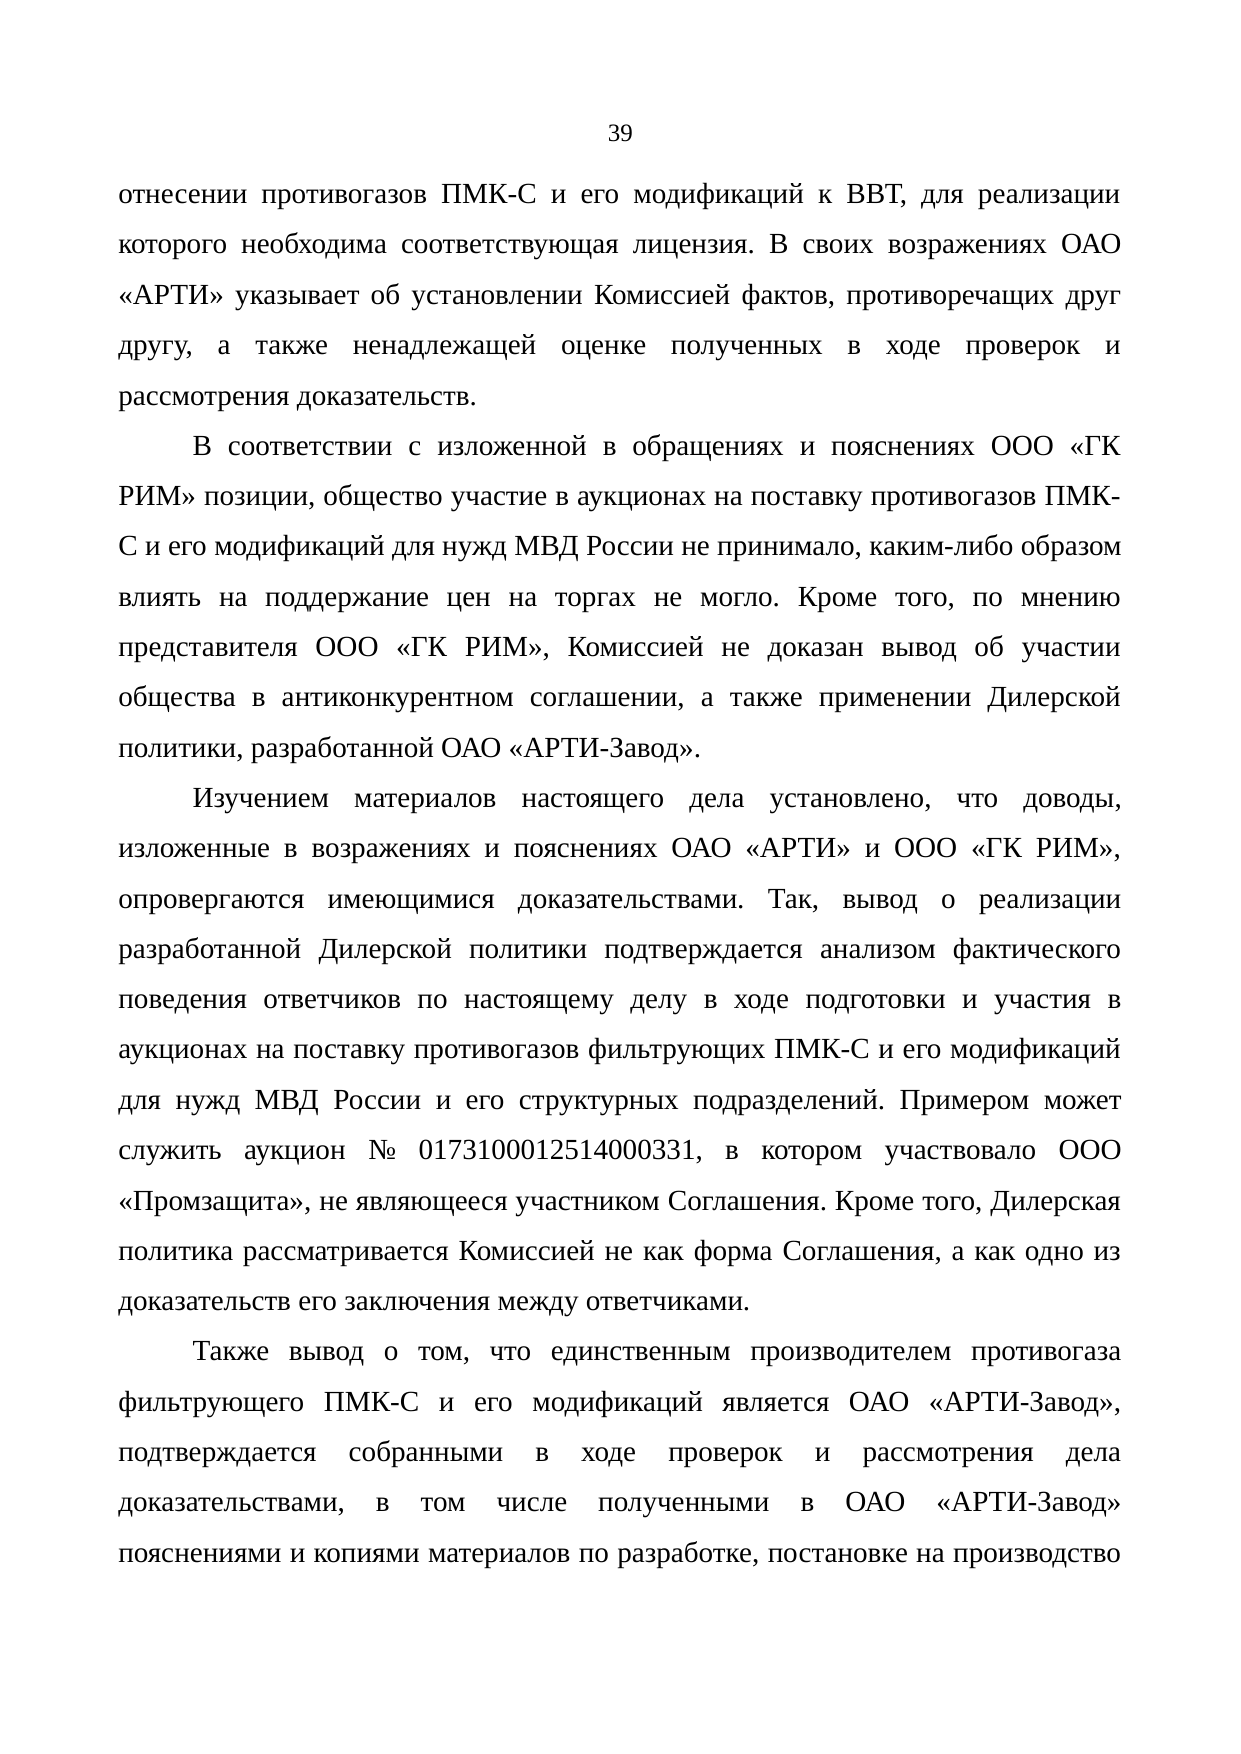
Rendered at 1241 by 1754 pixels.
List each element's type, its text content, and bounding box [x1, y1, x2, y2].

text Также вывод о том, что единственным производителем противогаза фильтрующего ПМК-С и его модификаций является ОАО «АРТИ-Завод», подтверждается собранными в ходе проверок и рассмотрения дела доказательствами, в том числе полученными в ОАО «АРТИ-Завод» пояснениями и копиями материалов по разработке, постановке на производство [118, 1333, 1122, 1568]
text Изучением материалов настоящего дела установлено, что доводы, изложенные в возражениях и пояснениях ОАО «АРТИ» и ООО «ГК РИМ», опровергаются имеющимися доказательствами. Так, вывод о реализации разработанной Дилерской политики подтверждается анализом фактического поведения ответчиков по настоящему делу в ходе подготовки и участия в аукционах на поставку противогазов фильтрующих ПМК-С и его модификаций для нужд МВД России и его структурных подразделений. Примером может служить аукцион № 0173100012514000331, в котором участвовало ООО «Промзащита», не являющееся участником Соглашения. Кроме того, Дилерская политика рассматривается Комиссией не как форма Соглашения, а как одно из доказательств его заключения между ответчиками. [118, 780, 1122, 1317]
text отнесении противогазов ПМК-С и его модификаций к ВВТ, для реализации которого необходима соответствующая лицензия. В своих возражениях ОАО «АРТИ» указывает об установлении Комиссией фактов, противоречащих друг другу, а также ненадлежащей оценке полученных в ходе проверок и рассмотрения доказательств. [118, 176, 1122, 411]
text В соответствии с изложенной в обращениях и пояснениях ООО «ГК РИМ» позиции, общество участие в аукционах на поставку противогазов ПМК-С и его модификаций для нужд МВД России не принимало, каким-либо образом влиять на поддержание цен на торгах не могло. Кроме того, по мнению представителя ООО «ГК РИМ», Комиссией не доказан вывод об участии общества в антиконкурентном соглашении, а также применении Дилерской политики, разработанной ОАО «АРТИ-Завод». [118, 428, 1122, 763]
